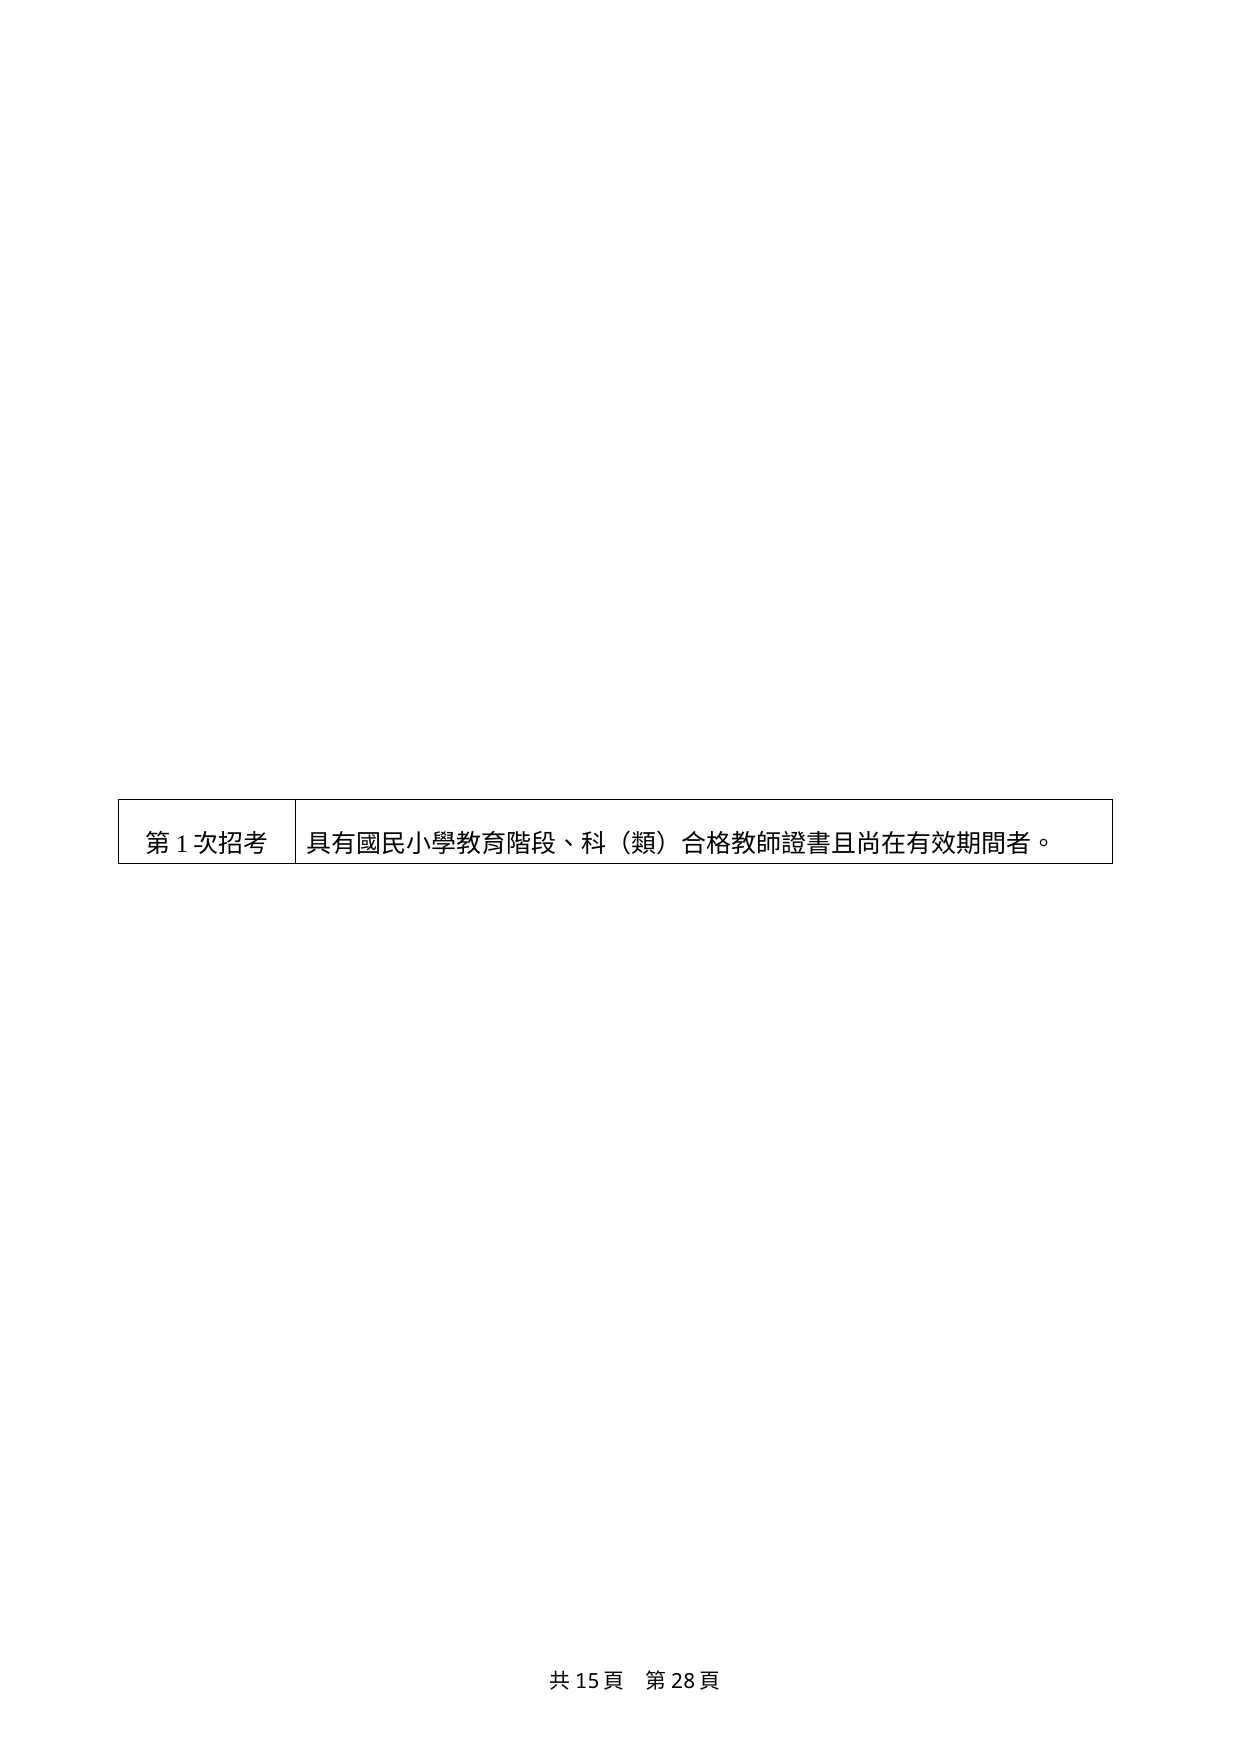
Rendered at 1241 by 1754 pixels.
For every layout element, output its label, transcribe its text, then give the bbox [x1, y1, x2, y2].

table_header 第1次招考 [119, 800, 295, 863]
table_header 具有國民小學教育階段、科（類）合格教師證書且尚在有效期間者。 [296, 800, 1112, 863]
